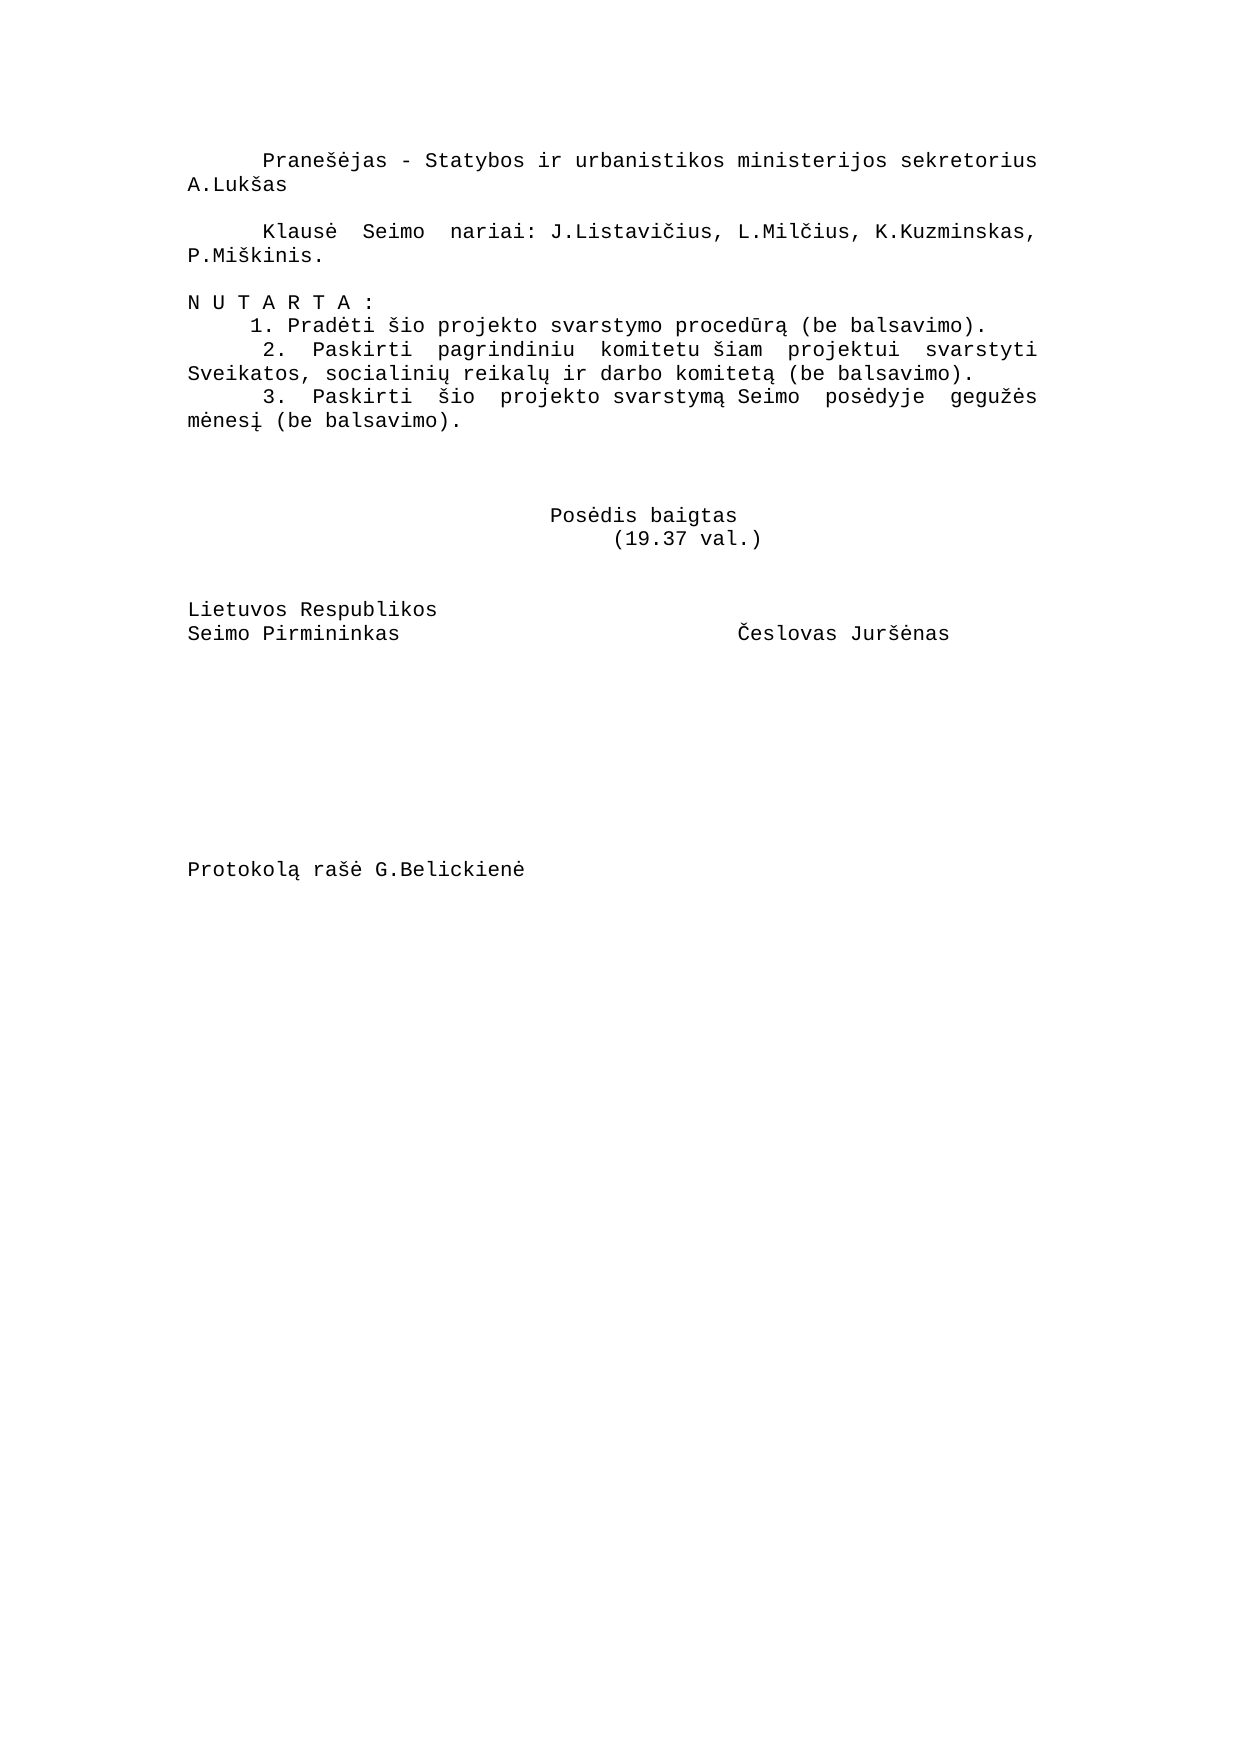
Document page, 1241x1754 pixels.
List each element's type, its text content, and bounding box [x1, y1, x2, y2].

text 3. Paskirti šio projekto svarstymą Seimo posėdyje gegužės [187, 386, 1053, 410]
text mėnesį (be balsavimo). [187, 410, 1053, 434]
text Pranešėjas - Statybos ir urbanistikos ministerijos sekretorius [187, 150, 1053, 174]
text Posėdis baigtas [187, 505, 1053, 528]
text Lietuvos Respublikos [187, 599, 1053, 623]
text P.Miškinis. [187, 244, 1053, 268]
text Protokolą rašė G.Belickienė [187, 859, 1053, 883]
text (19.37 val.) [187, 528, 1053, 552]
text Seimo Pirmininkas Česlovas Juršėnas [187, 623, 1053, 647]
text N U T A R T A : [187, 292, 1053, 316]
text A.Lukšas [187, 174, 1053, 197]
text 1. Pradėti šio projekto svarstymo procedūrą (be balsavimo). [187, 316, 1053, 339]
text 2. Paskirti pagrindiniu komitetu šiam projektui svarstyti [187, 339, 1053, 363]
text Klausė Seimo nariai: J.Listavičius, L.Milčius, K.Kuzminskas, [187, 221, 1053, 244]
text Sveikatos, socialinių reikalų ir darbo komitetą (be balsavimo). [187, 363, 1053, 386]
